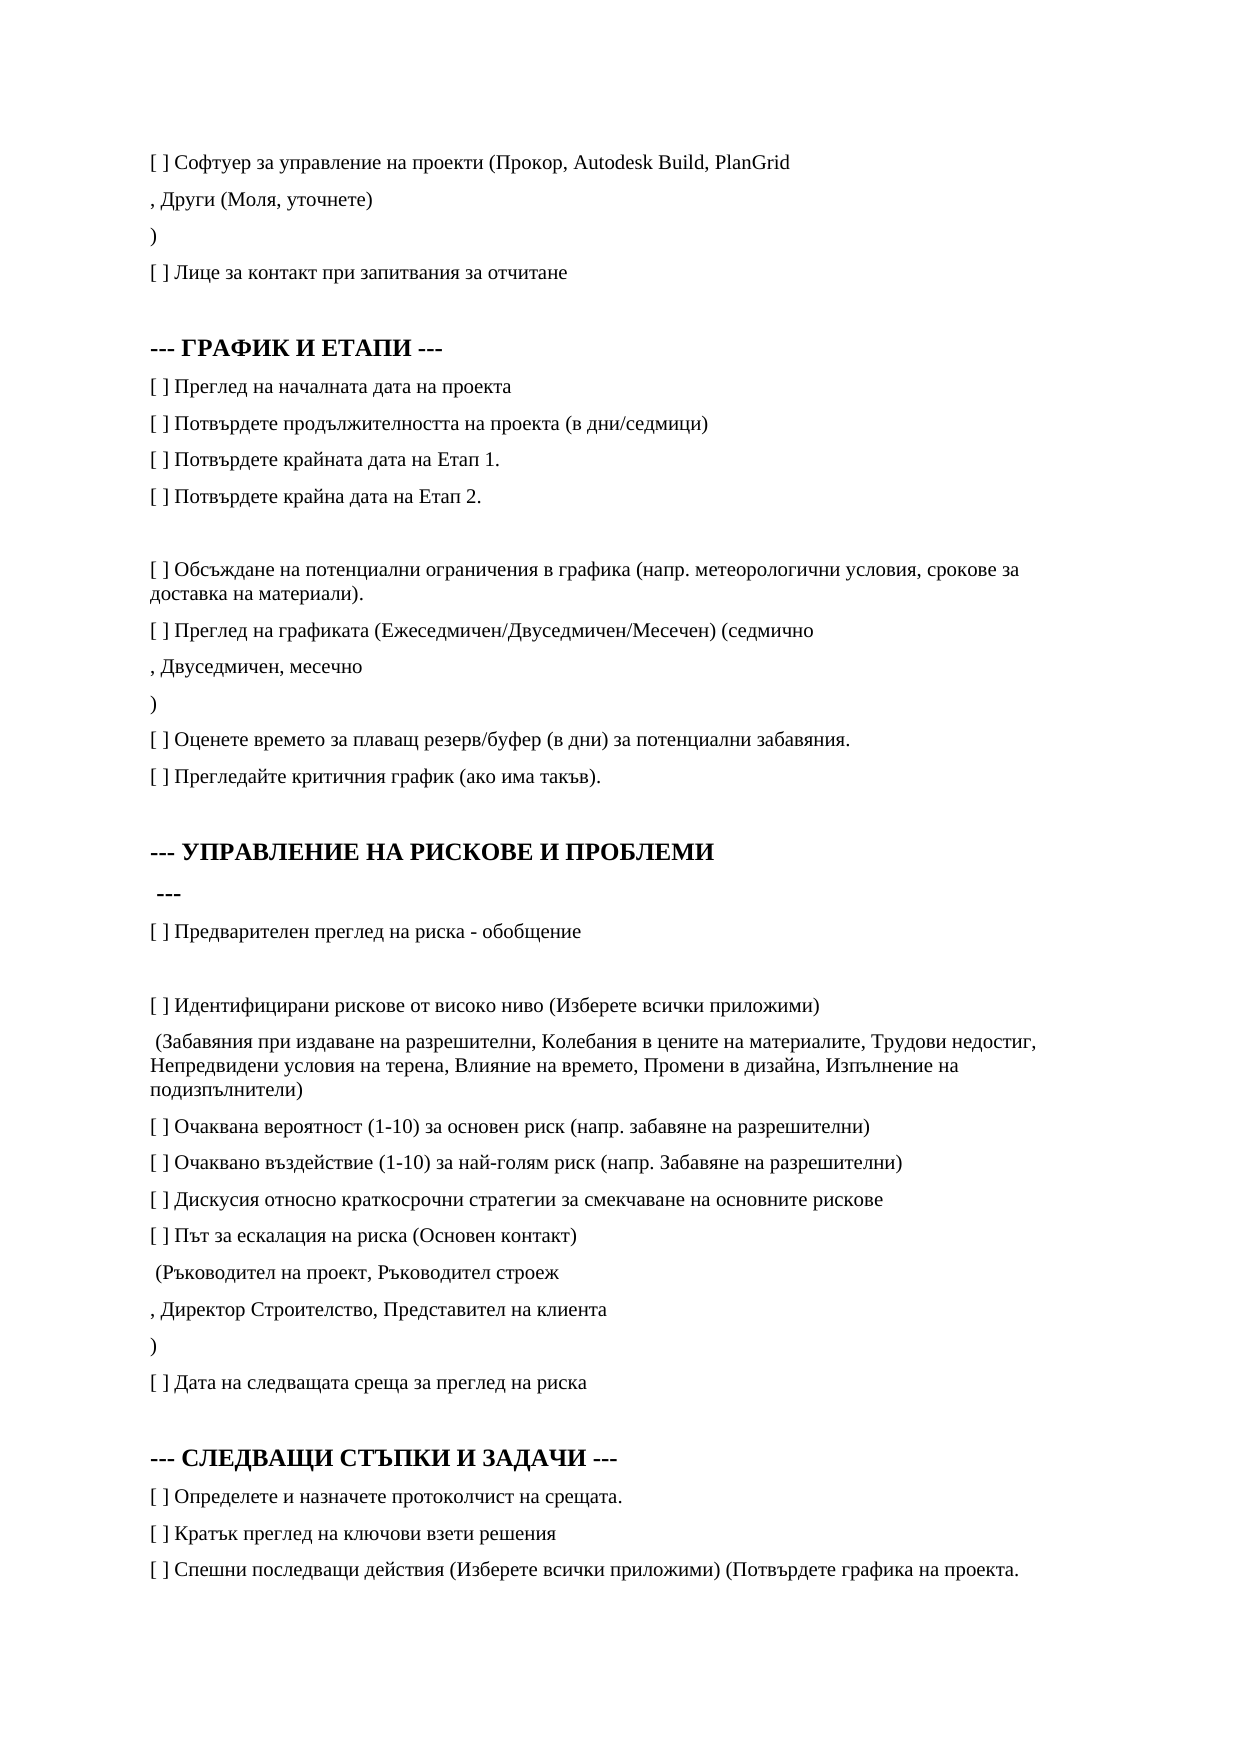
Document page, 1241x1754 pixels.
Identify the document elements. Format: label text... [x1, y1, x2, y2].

text [ ] Път за ескалация на риска (Основен контакт) [150, 1223, 1090, 1247]
text [ ] Предварителен преглед на риска - обобщение [150, 919, 1090, 943]
text --- [150, 878, 1090, 907]
text ) [150, 691, 1090, 715]
text [ ] Потвърдете крайна дата на Етап 2. [150, 484, 1090, 508]
text [ ] Кратък преглед на ключови взети решения [150, 1521, 1090, 1545]
text (Забавяния при издаване на разрешителни, Колебания в цените на материалите, Трудови недостиг, Непредвидени условия на терена, Влияние на времето, Промени в дизайна, Изпълнение на подизпълнители) [150, 1029, 1090, 1101]
text [ ] Софтуер за управление на проекти (Прокор, Autodesk Build, PlanGrid [150, 150, 1090, 174]
text , Двуседмичен, месечно [150, 654, 1090, 678]
text ) [150, 223, 1090, 247]
text [ ] Прегледайте критичния график (ако има такъв). [150, 764, 1090, 788]
text [ ] Дата на следващата среща за преглед на риска [150, 1370, 1090, 1394]
text ) [150, 1333, 1090, 1357]
text [ ] Спешни последващи действия (Изберете всички приложими) (Потвърдете графика на проекта. [150, 1557, 1090, 1581]
text [ ] Преглед на началната дата на проекта [150, 374, 1090, 398]
text --- УПРАВЛЕНИЕ НА РИСКОВЕ И ПРОБЛЕМИ [150, 837, 1090, 866]
text [ ] Определете и назначете протоколчист на срещата. [150, 1484, 1090, 1508]
text [ ] Потвърдете крайната дата на Етап 1. [150, 447, 1090, 471]
text [ ] Лице за контакт при запитвания за отчитане [150, 260, 1090, 284]
text , Директор Строителство, Представител на клиента [150, 1297, 1090, 1321]
text --- ГРАФИК И ЕТАПИ --- [150, 333, 1090, 362]
text , Други (Моля, уточнете) [150, 187, 1090, 211]
text [ ] Преглед на графиката (Ежеседмичен/Двуседмичен/Месечен) (седмично [150, 617, 1090, 642]
text [ ] Обсъждане на потенциални ограничения в графика (напр. метеорологични условия, срокове за доставка на материали). [150, 557, 1090, 605]
text [ ] Очаквана вероятност (1-10) за основен риск (напр. забавяне на разрешителни) [150, 1114, 1090, 1138]
text [ ] Очаквано въздействие (1-10) за най-голям риск (напр. Забавяне на разрешителни) [150, 1150, 1090, 1174]
text [ ] Потвърдете продължителността на проекта (в дни/седмици) [150, 411, 1090, 435]
text [ ] Дискусия относно краткосрочни стратегии за смекчаване на основните рискове [150, 1187, 1090, 1211]
text [ ] Оценете времето за плаващ резерв/буфер (в дни) за потенциални забавяния. [150, 727, 1090, 751]
text (Ръководител на проект, Ръководител строеж [150, 1260, 1090, 1284]
text [ ] Идентифицирани рискове от високо ниво (Изберете всички приложими) [150, 992, 1090, 1017]
text --- СЛЕДВАЩИ СТЪПКИ И ЗАДАЧИ --- [150, 1443, 1090, 1472]
